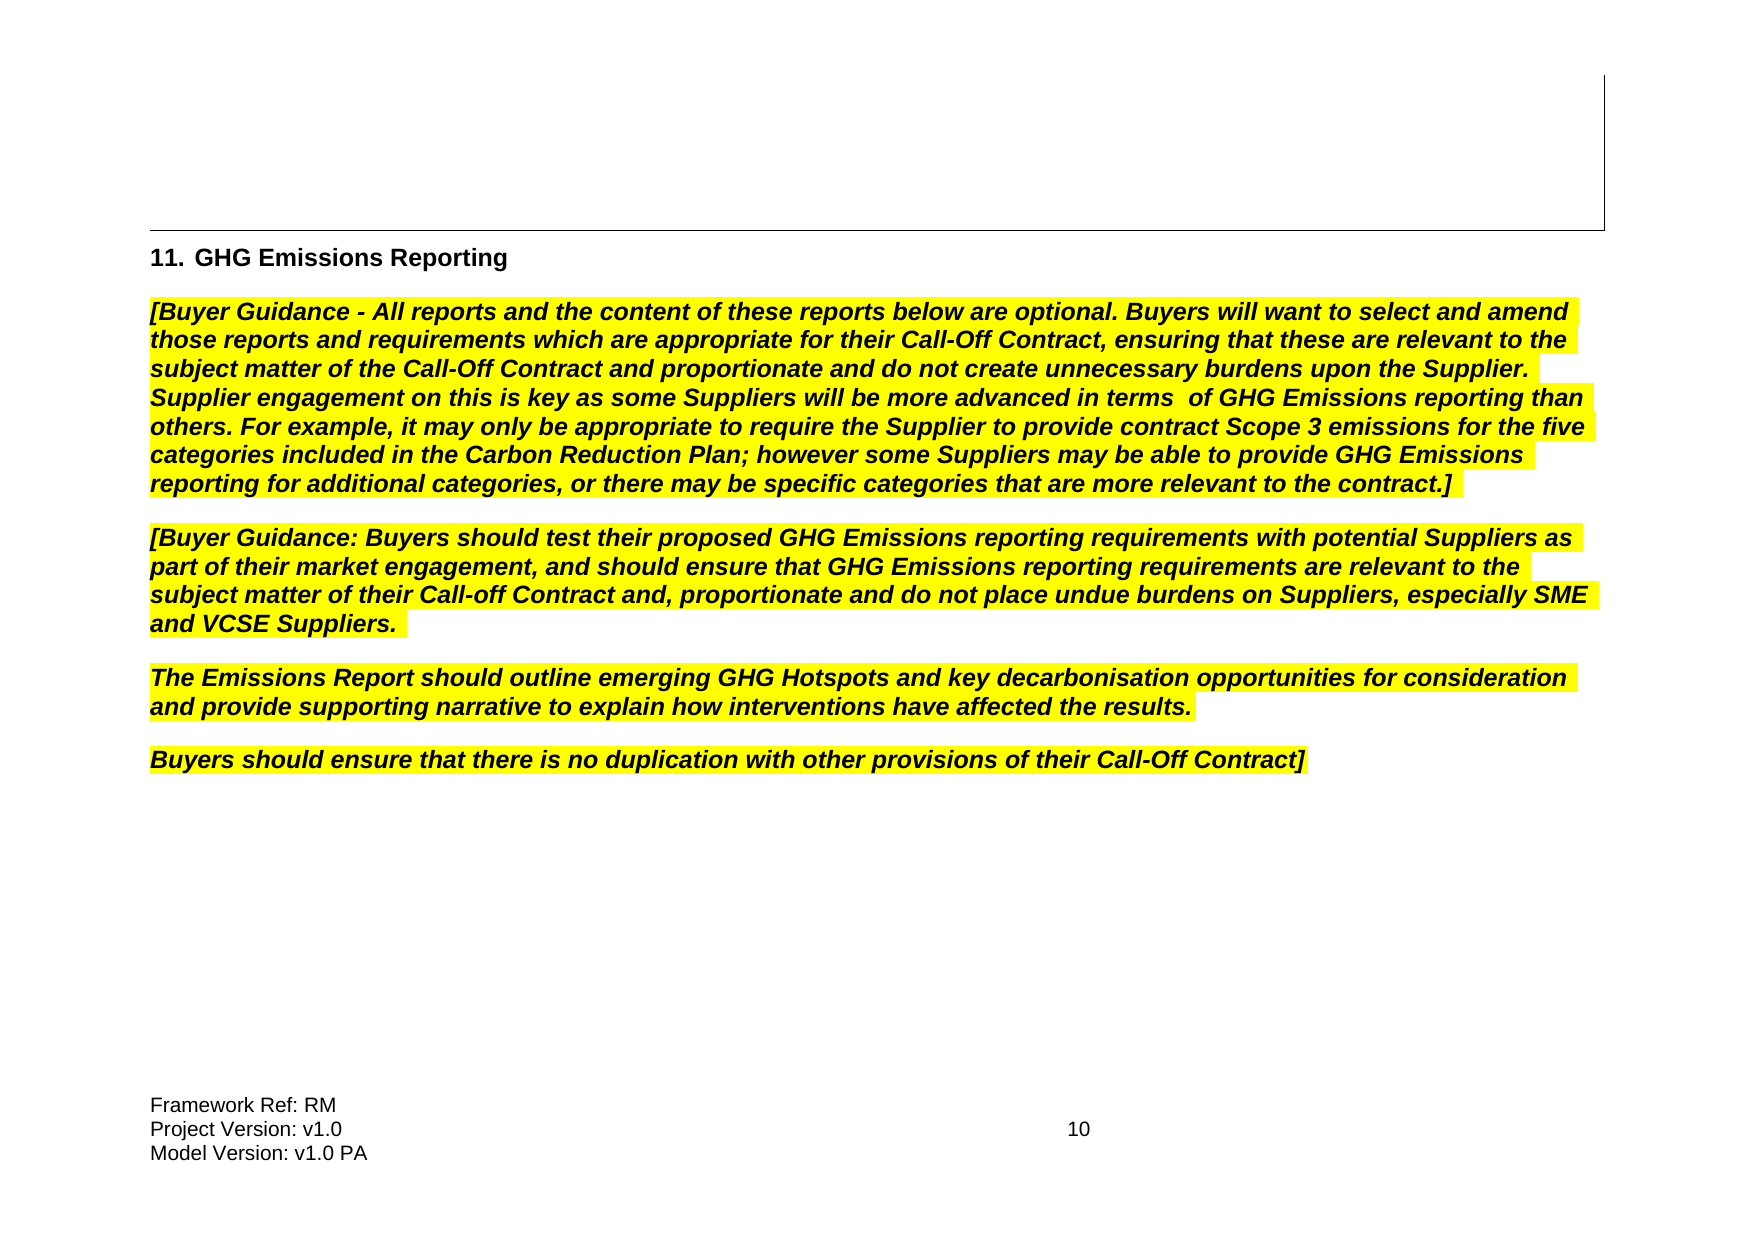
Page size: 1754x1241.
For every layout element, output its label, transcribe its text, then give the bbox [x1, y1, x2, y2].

text The Emissions Report should outline emerging GHG Hotspots and key decarbonisation opportunities for consideration and provide supporting narrative to explain how interventions have affected the results. [150, 663, 1604, 721]
list GHG Emissions Reporting [150, 243, 1604, 272]
text Buyers should ensure that there is no duplication with other provisions of their Call-Off Contract] [150, 746, 1604, 774]
text [Buyer Guidance - All reports and the content of these reports below are optional. Buyers will want to select and amend those reports and requirements which are appropriate for their Call-Off Contract, ensuring that these are relevant to the subject matter of the Call-Off Contract and proportionate and do not create unnecessary burdens upon the Supplier. Supplier engagement on this is key as some Suppliers will be more advanced in terms of GHG Emissions reporting than others. For example, it may only be appropriate to require the Supplier to provide contract Scope 3 emissions for the five categories included in the Carbon Reduction Plan; however some Suppliers may be able to provide GHG Emissions reporting for additional categories, or there may be specific categories that are more relevant to the contract.] [150, 297, 1604, 498]
text [Buyer Guidance: Buyers should test their proposed GHG Emissions reporting requirements with potential Suppliers as part of their market engagement, and should ensure that GHG Emissions reporting requirements are relevant to the subject matter of their Call-off Contract and, proportionate and do not place undue burdens on Suppliers, especially SME and VCSE Suppliers. [150, 523, 1604, 638]
